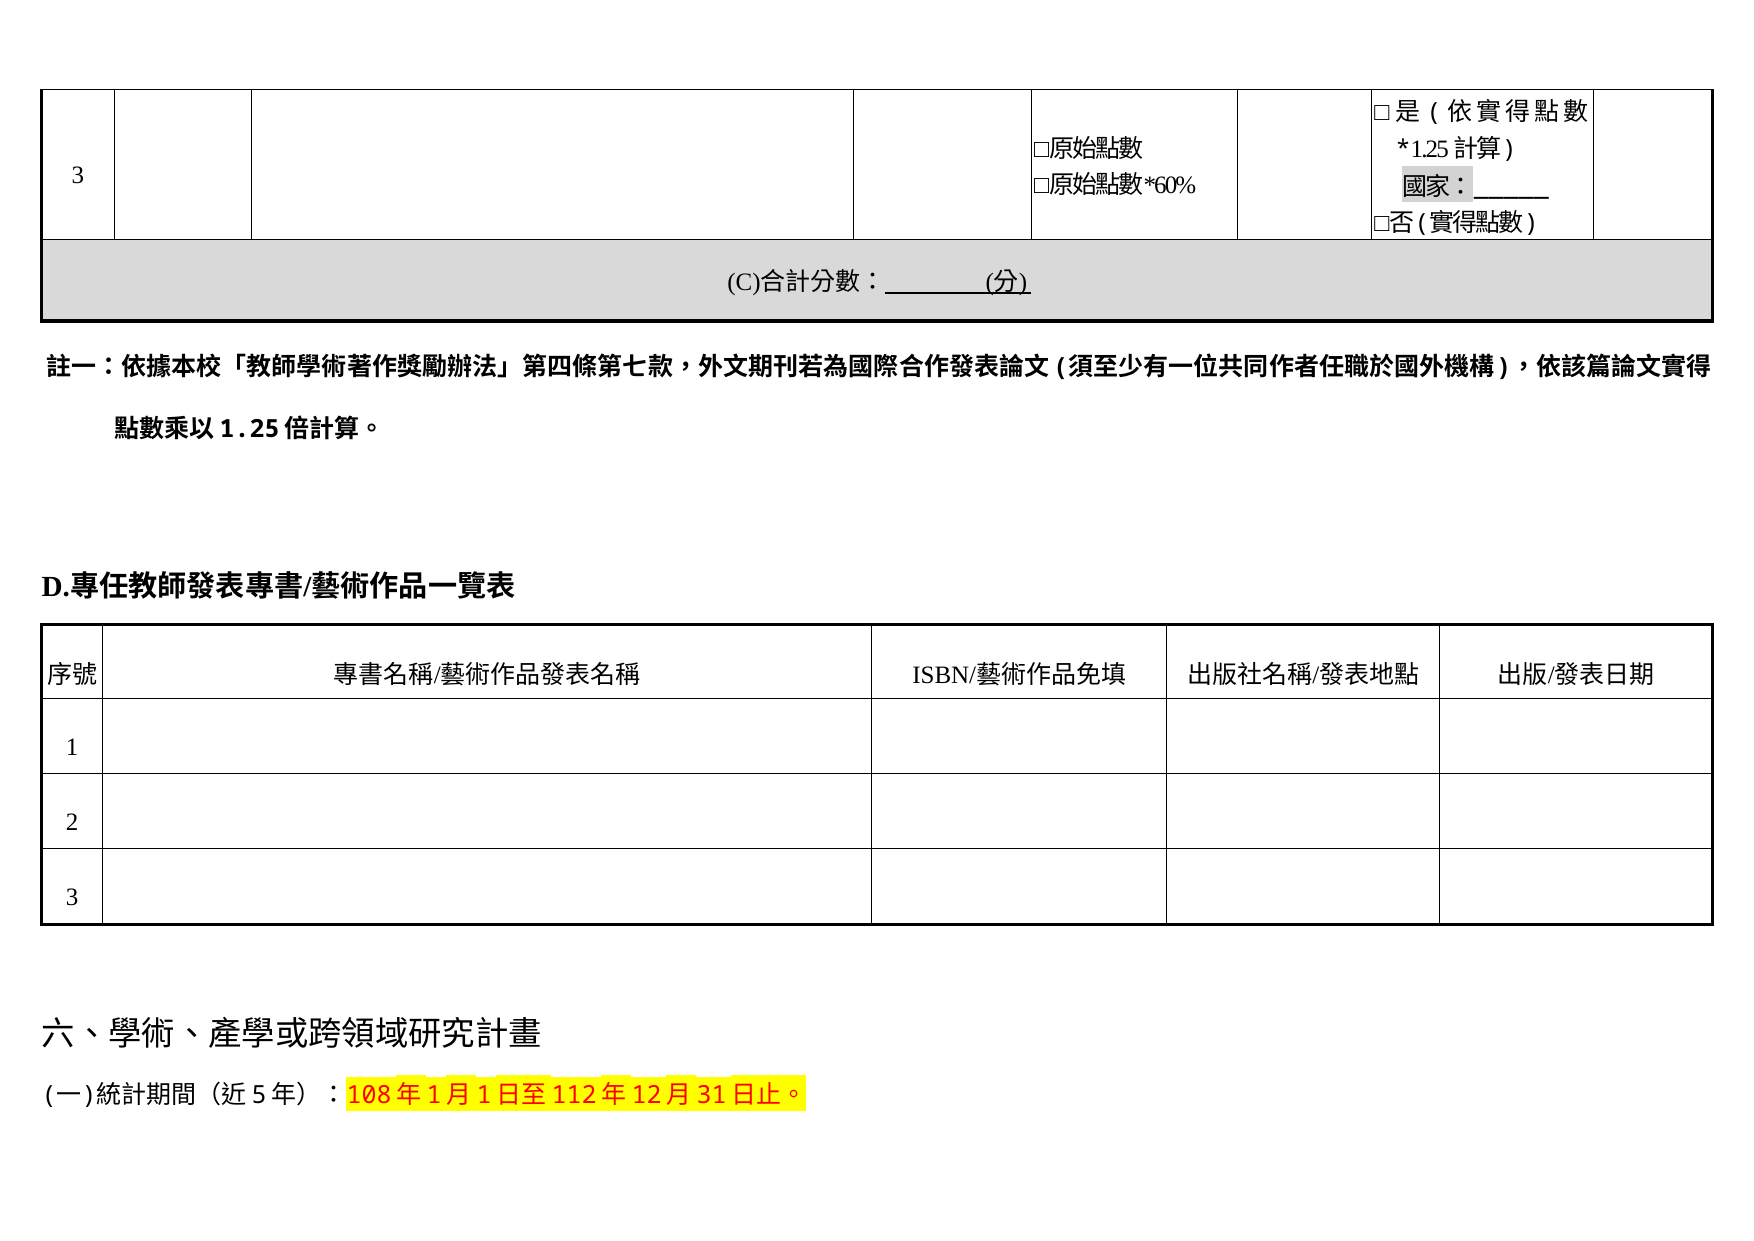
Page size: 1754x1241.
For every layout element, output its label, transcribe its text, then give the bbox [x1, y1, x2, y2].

table_cell [103, 849, 871, 923]
table_cell [1440, 774, 1711, 848]
table_cell [872, 774, 1166, 848]
table_cell □是(依實得點數*1.25計算) 國家：_____ □否(實得點數) [1372, 90, 1593, 239]
text 六、學術、產學或跨領域研究計畫 [41, 989, 1713, 1051]
table_cell [1440, 849, 1711, 923]
table_header 序號 [43, 626, 102, 698]
table_cell [115, 90, 251, 239]
table_cell [252, 90, 853, 239]
table_cell [1167, 699, 1439, 773]
table_cell [872, 699, 1166, 773]
table_cell [103, 699, 871, 773]
table_header 出版社名稱/發表地點 [1167, 626, 1439, 698]
table_cell [1238, 90, 1371, 239]
text D.專任教師發表專書/藝術作品一覽表 [41, 562, 1754, 604]
table_cell [1167, 774, 1439, 848]
table_cell [1594, 90, 1711, 239]
table_cell □原始點數 □原始點數*60% [1032, 90, 1237, 239]
table_cell [1440, 699, 1711, 773]
table_header ISBN/藝術作品免填 [872, 626, 1166, 698]
table_cell [103, 774, 871, 848]
table_header 專書名稱/藝術作品發表名稱 [103, 626, 871, 698]
text (一)統計期間（近5年）：108年1月1日至112年12月31日止。 [41, 1051, 1713, 1114]
table_cell 2 [43, 774, 102, 848]
table_cell 3 [43, 849, 102, 923]
text 註一：依據本校「教師學術著作獎勵辦法」第四條第七款，外文期刊若為國際合作發表論文(須至少有一位共同作者任職於國外機構)，依該篇論文實得點數乘以1.25倍計算。 [46, 323, 1713, 447]
table_cell [854, 90, 1031, 239]
table_cell [872, 849, 1166, 923]
table_header 出版/發表日期 [1440, 626, 1711, 698]
table_cell (C)合計分數： (分) [43, 240, 1711, 319]
table_cell [1167, 849, 1439, 923]
table_cell 1 [43, 699, 102, 773]
table_cell 3 [43, 90, 114, 239]
